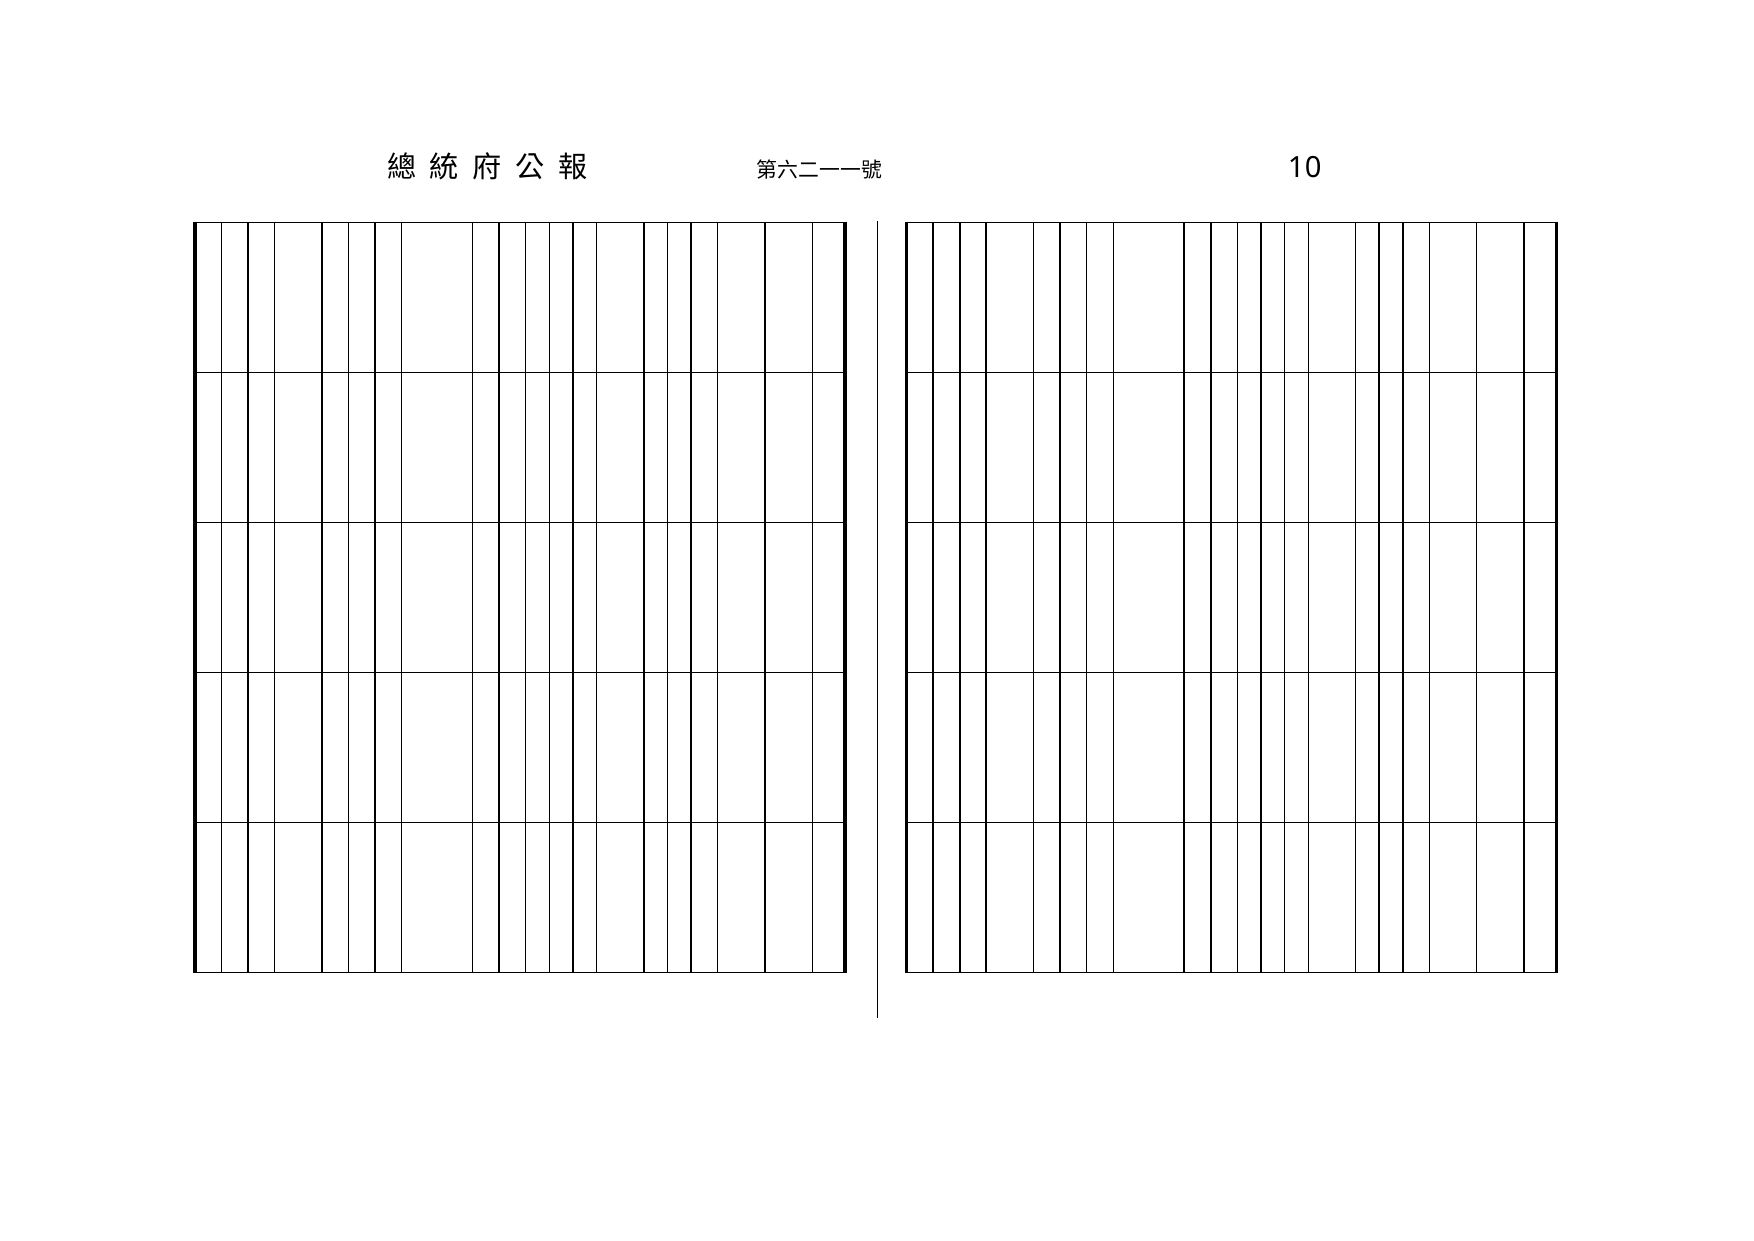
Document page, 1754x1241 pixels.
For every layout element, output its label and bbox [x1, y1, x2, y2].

table_cell [1332, 673, 1355, 822]
table_cell [987, 823, 1010, 972]
table_cell [376, 673, 401, 822]
table_cell [1034, 523, 1059, 672]
table_cell [500, 373, 525, 522]
table_cell [1087, 523, 1113, 672]
table_cell [222, 223, 247, 372]
table_cell [197, 673, 221, 822]
table_cell [249, 373, 274, 522]
table_cell [1500, 373, 1523, 522]
table_cell [1137, 673, 1161, 822]
table_cell [1061, 823, 1086, 972]
table_cell [574, 523, 596, 672]
table_cell [1404, 223, 1429, 372]
table_cell [1430, 673, 1453, 822]
table_cell [1356, 523, 1378, 672]
table_cell [376, 523, 401, 672]
table_cell [1185, 673, 1210, 822]
table_cell [197, 373, 221, 522]
table_cell [550, 823, 572, 972]
table_cell [1391, 673, 1402, 822]
table_cell [987, 523, 1010, 672]
table_cell [813, 673, 843, 822]
table_cell [1262, 223, 1284, 372]
table_cell [1332, 823, 1355, 972]
table_cell [961, 673, 985, 822]
table_cell [1137, 373, 1161, 522]
table_cell [1161, 523, 1183, 672]
table_cell [1010, 373, 1033, 522]
table_cell [1525, 673, 1555, 822]
table_cell [449, 373, 472, 522]
table_cell [500, 523, 525, 672]
table_cell [1500, 823, 1523, 972]
table_cell [1238, 223, 1260, 372]
table_cell [1185, 823, 1210, 972]
table_cell [908, 373, 932, 522]
table_cell [718, 823, 741, 972]
table_cell [1404, 373, 1429, 522]
table_cell [1238, 673, 1260, 822]
table_cell [987, 373, 1010, 522]
table_cell [222, 373, 247, 522]
table_cell [249, 523, 274, 672]
table_cell [473, 673, 498, 822]
table_cell [934, 673, 959, 822]
table_cell [449, 523, 472, 672]
table_cell [323, 673, 348, 822]
table_cell [197, 823, 221, 972]
table_cell [500, 823, 525, 972]
table_cell [1500, 673, 1523, 822]
table_cell [1061, 673, 1086, 822]
table_cell [1380, 823, 1402, 972]
table_cell [222, 523, 247, 672]
table_cell [1114, 373, 1137, 522]
table_cell [1285, 223, 1308, 372]
table_cell [574, 673, 596, 822]
table_cell [1453, 823, 1476, 972]
table_cell [275, 823, 298, 972]
table_cell [987, 223, 1010, 372]
table_cell [526, 673, 549, 822]
table_cell [1137, 223, 1161, 372]
table_cell [668, 823, 690, 972]
table_cell [1061, 373, 1086, 522]
table_cell [1034, 223, 1059, 372]
table_cell [1185, 373, 1210, 522]
table_cell [741, 373, 764, 522]
table_cell [645, 373, 667, 522]
table_cell [1525, 823, 1555, 972]
table_cell [376, 223, 401, 372]
table_cell [1332, 373, 1355, 522]
table_cell [961, 373, 985, 522]
table_cell [1262, 673, 1284, 822]
table_cell [1453, 673, 1476, 822]
table_cell [1525, 523, 1555, 672]
table_cell [645, 223, 667, 372]
table_cell [1453, 523, 1476, 672]
table_cell [222, 823, 247, 972]
table_cell [275, 223, 298, 372]
table_cell [222, 673, 247, 822]
table_cell [275, 673, 298, 822]
table_cell [908, 523, 932, 672]
table_cell [934, 223, 959, 372]
table_cell [934, 373, 959, 522]
table_cell [766, 523, 789, 672]
table_cell [1309, 373, 1332, 522]
table_cell [323, 373, 348, 522]
table_cell [1061, 523, 1086, 672]
table_cell [1404, 523, 1429, 672]
table_cell [718, 373, 741, 522]
table_cell [1212, 823, 1237, 972]
table_cell [645, 523, 667, 672]
table_cell [574, 373, 596, 522]
table_cell [1453, 223, 1476, 372]
table_cell [789, 223, 812, 372]
table_cell [526, 373, 549, 522]
table_cell [1477, 673, 1500, 822]
table_cell [620, 373, 643, 522]
table_cell [1114, 673, 1137, 822]
table_cell [1285, 373, 1308, 522]
table_cell [500, 223, 525, 372]
table_cell [1087, 373, 1113, 522]
table_cell [813, 523, 843, 672]
table_cell [1034, 823, 1059, 972]
table_cell [1380, 223, 1402, 372]
table_cell [249, 223, 274, 372]
table_cell [526, 223, 549, 372]
table_cell [425, 673, 449, 822]
table_cell [1010, 673, 1033, 822]
table_cell [1453, 373, 1476, 522]
table_cell [1087, 673, 1113, 822]
table_cell [402, 823, 425, 972]
table_cell [692, 823, 717, 972]
table_cell [1010, 523, 1033, 672]
table_cell [1137, 823, 1161, 972]
table_cell [1309, 823, 1332, 972]
table_cell [1356, 223, 1378, 372]
table_cell [789, 823, 812, 972]
table_cell [620, 223, 643, 372]
table_cell [908, 823, 932, 972]
table_cell [1525, 373, 1555, 522]
table_cell [473, 373, 498, 522]
table_cell [597, 223, 620, 372]
table_cell [1380, 523, 1402, 672]
table_cell [197, 523, 221, 672]
table_cell [668, 223, 690, 372]
table_cell [449, 223, 472, 372]
table_cell [449, 823, 472, 972]
table_cell [402, 673, 425, 822]
table_cell [1356, 823, 1378, 972]
table_cell [1430, 373, 1453, 522]
table_cell [526, 823, 549, 972]
table_cell [1010, 823, 1033, 972]
table_cell [376, 373, 401, 522]
table_cell [620, 673, 643, 822]
table_cell [425, 523, 449, 672]
table_cell [323, 223, 348, 372]
table_cell [934, 823, 959, 972]
table_cell [1034, 373, 1059, 522]
table_cell [1161, 373, 1183, 522]
table_cell [668, 523, 690, 672]
table_cell [249, 673, 274, 822]
table_cell [197, 223, 221, 372]
table_cell [349, 673, 374, 822]
table_cell [766, 223, 789, 372]
table_cell [550, 673, 572, 822]
table_cell [349, 523, 374, 672]
table_cell [402, 373, 425, 522]
table_cell [718, 523, 741, 672]
table_cell [376, 823, 401, 972]
table_cell [298, 523, 321, 672]
table_cell [741, 673, 764, 822]
table_cell [1010, 223, 1033, 372]
table_cell [1262, 823, 1284, 972]
table_cell [298, 673, 321, 822]
table_cell [1285, 523, 1308, 672]
table_cell [349, 823, 374, 972]
table_cell [1161, 223, 1183, 372]
table_cell [1500, 223, 1523, 372]
table_cell [1238, 823, 1260, 972]
table_cell [298, 223, 321, 372]
table_cell [1212, 223, 1237, 372]
table_cell [1061, 223, 1086, 372]
table_cell [323, 523, 348, 672]
table_cell [645, 823, 667, 972]
table_cell [692, 373, 717, 522]
table_cell [574, 823, 596, 972]
table_cell [813, 373, 843, 522]
table_cell [1185, 523, 1210, 672]
table_cell [323, 823, 348, 972]
table_cell [741, 223, 764, 372]
table_cell [349, 373, 374, 522]
table_cell [1238, 523, 1260, 672]
table_cell [500, 673, 525, 822]
table_cell [597, 523, 620, 672]
table_cell [298, 823, 321, 972]
table_cell [298, 373, 321, 522]
table_cell [908, 673, 932, 822]
table_cell [961, 523, 985, 672]
table_cell [1332, 523, 1355, 672]
table_cell [449, 673, 472, 822]
table_cell [766, 373, 789, 522]
table_cell [789, 373, 812, 522]
table_cell [402, 223, 425, 372]
table_cell [1477, 373, 1500, 522]
table_cell [934, 523, 959, 672]
table_cell [526, 523, 549, 672]
table_cell [1114, 223, 1137, 372]
table_cell [766, 823, 789, 972]
table_cell [766, 673, 789, 822]
table_cell [1114, 523, 1137, 672]
table_cell [718, 673, 741, 822]
table_cell [1404, 823, 1429, 972]
table_cell [550, 523, 572, 672]
table_cell [1430, 223, 1453, 372]
table_cell [1477, 523, 1500, 672]
table_cell [1285, 673, 1308, 822]
table_cell [1161, 823, 1183, 972]
table_cell [1332, 223, 1355, 372]
table_cell [597, 673, 620, 822]
table_cell [692, 523, 717, 672]
table_cell [1212, 373, 1237, 522]
table_cell [1262, 523, 1284, 672]
table_cell [1087, 223, 1113, 372]
table_cell [1285, 823, 1308, 972]
table_cell [813, 823, 843, 972]
table_cell [1087, 823, 1113, 972]
table_cell [718, 223, 741, 372]
table_cell [1161, 673, 1183, 822]
table_cell [1500, 523, 1523, 672]
table_cell [1262, 373, 1284, 522]
table_cell [550, 373, 572, 522]
table_cell [789, 523, 812, 672]
table_cell [473, 823, 498, 972]
table_cell [1380, 673, 1391, 822]
table_cell [275, 373, 298, 522]
table_cell [1430, 823, 1453, 972]
table_cell [741, 823, 764, 972]
table_cell [473, 223, 498, 372]
table_cell [425, 223, 449, 372]
table_cell [1212, 673, 1237, 822]
table_cell [1309, 523, 1332, 672]
table_cell [1477, 823, 1500, 972]
table_cell [1525, 223, 1555, 372]
table_cell [597, 823, 620, 972]
table_cell [1356, 373, 1378, 522]
table_cell [620, 823, 643, 972]
table_cell [1309, 673, 1332, 822]
table_cell [349, 223, 374, 372]
table_cell [1404, 673, 1429, 822]
table_cell [961, 223, 985, 372]
table_cell [692, 223, 717, 372]
table_cell [1309, 223, 1332, 372]
table_cell [741, 523, 764, 672]
table_cell [961, 823, 985, 972]
table_cell [1380, 373, 1402, 522]
table_cell [1430, 523, 1453, 672]
table_cell [1212, 523, 1237, 672]
table_cell [1034, 673, 1059, 822]
table_cell [813, 223, 843, 372]
table_cell [1477, 223, 1500, 372]
table_cell [1137, 523, 1161, 672]
table_cell [789, 673, 812, 822]
table_cell [668, 373, 690, 522]
table_cell [908, 223, 932, 372]
table_cell [1114, 823, 1137, 972]
table_cell [987, 673, 1010, 822]
table_cell [692, 673, 717, 822]
table_cell [1356, 673, 1378, 822]
table_cell [473, 523, 498, 672]
table_cell [275, 523, 298, 672]
table_cell [597, 373, 620, 522]
table_cell [1185, 223, 1210, 372]
table_cell [645, 673, 667, 822]
table_cell [550, 223, 572, 372]
table_cell [402, 523, 425, 672]
table_cell [668, 673, 690, 822]
table_cell [249, 823, 274, 972]
table_cell [574, 223, 596, 372]
table_cell [1238, 373, 1260, 522]
table_cell [425, 373, 449, 522]
table_cell [620, 523, 643, 672]
table_cell [425, 823, 449, 972]
